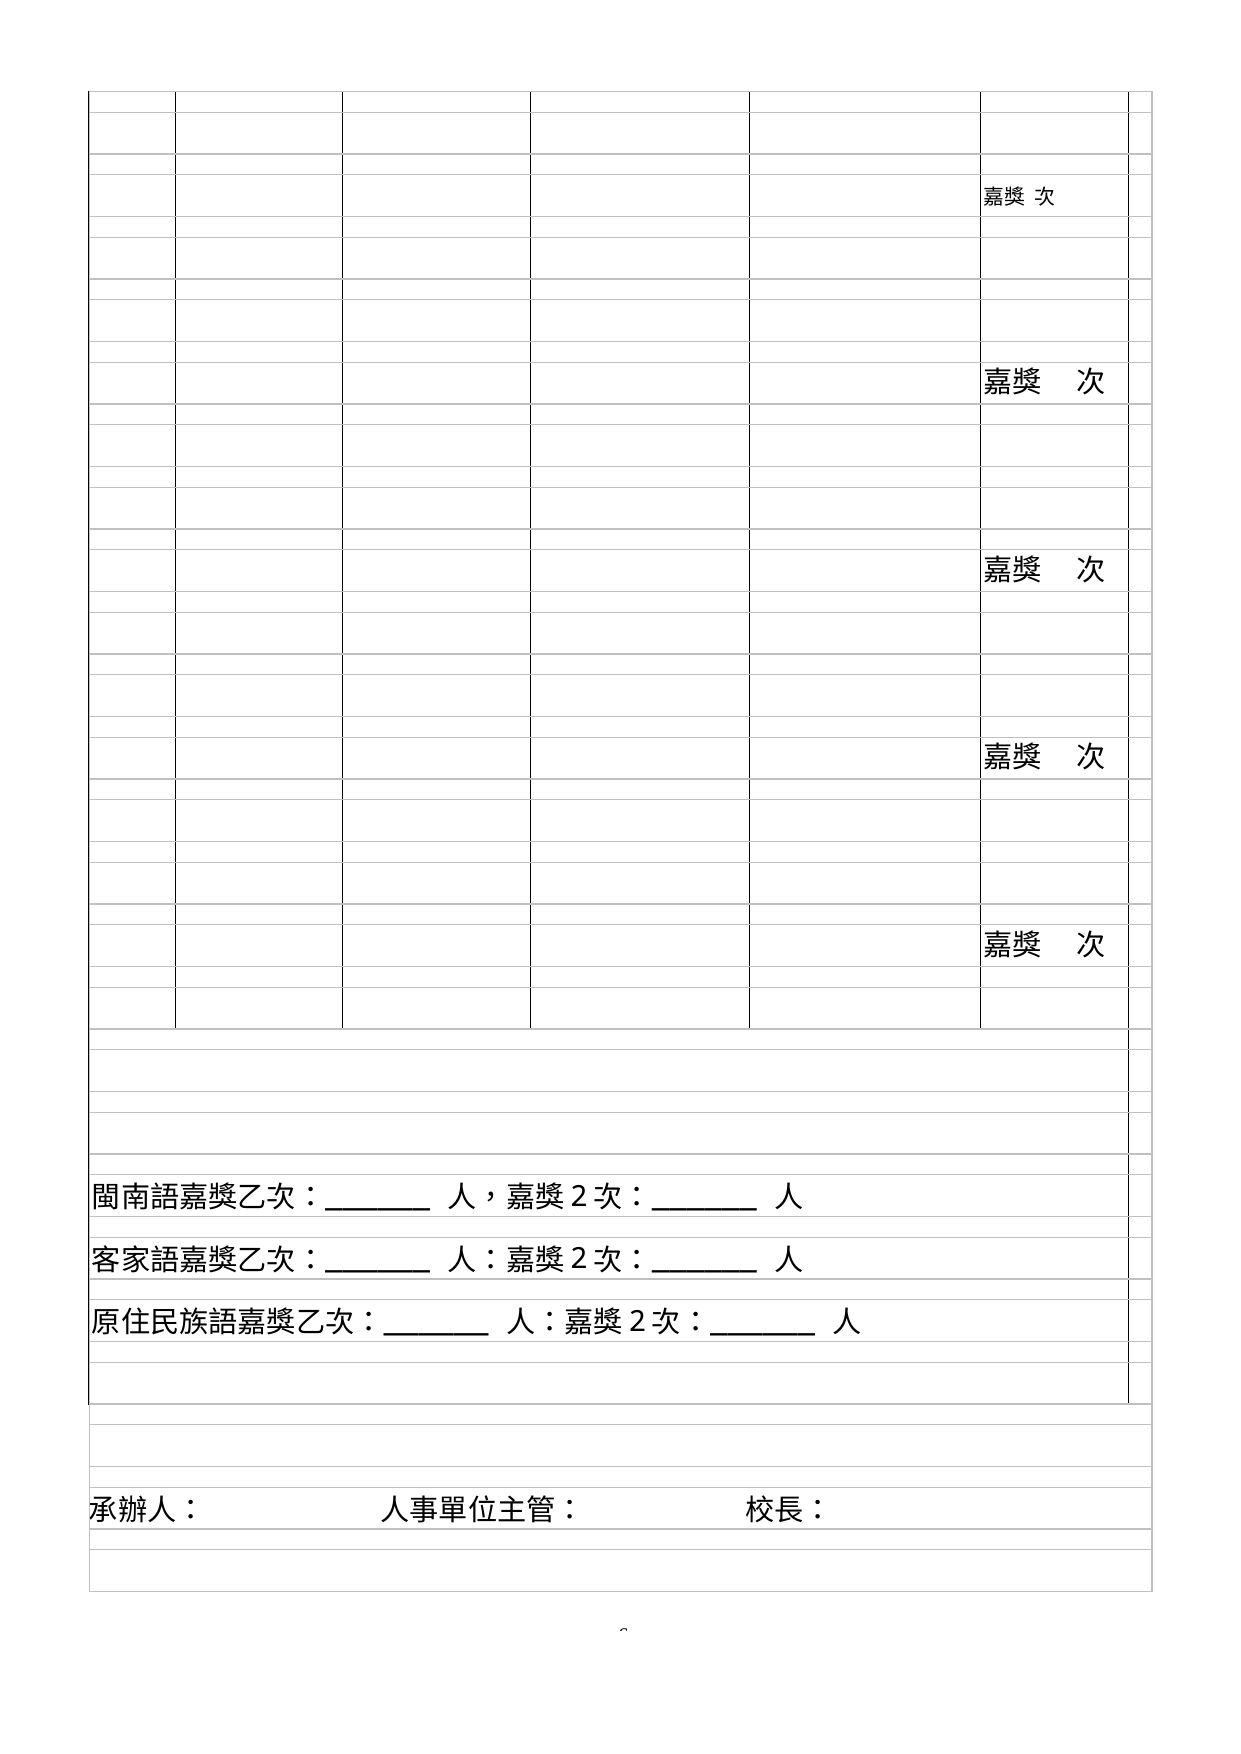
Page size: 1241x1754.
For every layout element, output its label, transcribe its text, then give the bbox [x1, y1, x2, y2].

table_cell [90, 238, 175, 278]
table_cell [531, 925, 749, 966]
table_cell [176, 863, 342, 903]
table_cell [750, 300, 980, 341]
table_cell [531, 405, 749, 424]
table_cell [981, 238, 1128, 278]
table_cell [981, 92, 1128, 112]
table_cell [531, 300, 749, 341]
table_cell [981, 988, 1128, 1028]
table_cell [750, 238, 980, 278]
table_cell [750, 800, 980, 841]
table_cell [90, 800, 175, 841]
table_cell [343, 655, 530, 674]
table_cell [176, 717, 342, 737]
table_cell [343, 613, 530, 653]
table_cell [176, 967, 342, 987]
table_cell [531, 92, 749, 112]
table_cell [750, 592, 980, 612]
table_cell [343, 467, 530, 487]
table_cell [981, 280, 1128, 299]
table_cell 客家語嘉獎乙次：______ 人：嘉獎2次：______ 人 [90, 1238, 1128, 1278]
table_cell [750, 530, 980, 549]
table_cell [176, 300, 342, 341]
table_cell [343, 300, 530, 341]
table_cell [750, 467, 980, 487]
table_cell [90, 155, 175, 174]
table_cell [750, 842, 980, 862]
table_cell [90, 1155, 1128, 1174]
table_cell [176, 800, 342, 841]
table_cell [981, 405, 1128, 424]
table_cell [90, 300, 175, 341]
table_cell [750, 967, 980, 987]
table_cell [531, 238, 749, 278]
table_cell [981, 217, 1128, 237]
table_cell [343, 280, 530, 299]
table_cell [176, 780, 342, 799]
table_cell [176, 592, 342, 612]
table_cell [90, 863, 175, 903]
table_cell [750, 613, 980, 653]
table_cell [343, 717, 530, 737]
table_cell [343, 550, 530, 591]
table_cell [750, 925, 980, 966]
table_cell [90, 488, 175, 528]
table_cell [343, 363, 530, 403]
table_cell [531, 113, 749, 153]
table_cell [981, 655, 1128, 674]
table_cell [981, 592, 1128, 612]
table_cell [90, 1280, 1128, 1299]
table_cell [90, 342, 175, 362]
table_cell [90, 550, 175, 591]
table_cell [343, 738, 530, 778]
table_cell [981, 842, 1128, 862]
table_cell [90, 738, 175, 778]
table_cell [531, 842, 749, 862]
table_cell [176, 405, 342, 424]
table_cell [531, 363, 749, 403]
table_cell [343, 863, 530, 903]
table_cell [981, 780, 1128, 799]
table_cell [981, 613, 1128, 653]
table_cell [531, 280, 749, 299]
table_cell [343, 342, 530, 362]
table_cell [176, 425, 342, 466]
table_cell [176, 655, 342, 674]
table_cell [981, 675, 1128, 716]
table_cell [750, 717, 980, 737]
table_cell [531, 155, 749, 174]
table_cell [981, 717, 1128, 737]
table_cell [90, 363, 175, 403]
text 承辦人： 人事單位主管： 校長： [90, 1488, 1151, 1528]
table_cell [750, 217, 980, 237]
table_cell [981, 905, 1128, 924]
table_cell [343, 488, 530, 528]
table_cell 嘉獎 次 [981, 738, 1128, 778]
table_cell [981, 467, 1128, 487]
table_cell [750, 280, 980, 299]
table_cell [176, 675, 342, 716]
table_cell [90, 592, 175, 612]
table_cell 嘉獎 次 [981, 363, 1128, 403]
table_cell [750, 780, 980, 799]
table_cell [750, 905, 980, 924]
table_cell [90, 925, 175, 966]
table_cell [343, 988, 530, 1028]
table_cell [90, 1050, 1128, 1091]
table_cell [90, 175, 175, 216]
table_cell [176, 467, 342, 487]
table_cell [90, 780, 175, 799]
table_cell [981, 967, 1128, 987]
table_cell [531, 592, 749, 612]
table_cell [750, 342, 980, 362]
table_cell [531, 467, 749, 487]
table_cell [981, 342, 1128, 362]
table_cell [90, 613, 175, 653]
table_cell [343, 155, 530, 174]
table_cell [176, 363, 342, 403]
table_cell [981, 425, 1128, 466]
table_cell [90, 905, 175, 924]
table_cell [90, 988, 175, 1028]
table_cell [531, 342, 749, 362]
table_cell [176, 905, 342, 924]
table_cell [981, 863, 1128, 903]
table_cell [750, 488, 980, 528]
table_cell [343, 925, 530, 966]
table_cell [176, 530, 342, 549]
table_cell [176, 613, 342, 653]
table_cell [90, 842, 175, 862]
table_cell [531, 988, 749, 1028]
table_cell [750, 988, 980, 1028]
table_cell [981, 530, 1128, 549]
table_cell 閩南語嘉獎乙次：______ 人，嘉獎2次：______ 人 [90, 1175, 1128, 1216]
table_cell 嘉獎 次 [981, 175, 1128, 216]
table_cell [343, 592, 530, 612]
table_cell [90, 280, 175, 299]
table_cell 原住民族語嘉獎乙次：______ 人：嘉獎2次：______ 人 [90, 1300, 1128, 1341]
table_cell [90, 675, 175, 716]
table_cell [90, 530, 175, 549]
table_cell [343, 405, 530, 424]
table_cell [750, 863, 980, 903]
table_cell [531, 217, 749, 237]
table_cell [531, 800, 749, 841]
table_cell [90, 1092, 1128, 1112]
table_cell [531, 675, 749, 716]
table_cell [343, 530, 530, 549]
table_cell [531, 905, 749, 924]
table_cell [343, 238, 530, 278]
table_cell [176, 238, 342, 278]
table_cell [750, 675, 980, 716]
table_cell [90, 217, 175, 237]
table_cell [90, 655, 175, 674]
table_cell [531, 967, 749, 987]
table_cell [176, 550, 342, 591]
table_cell [90, 92, 175, 112]
table_cell [531, 655, 749, 674]
table_cell [750, 425, 980, 466]
table_cell [176, 155, 342, 174]
table_cell [981, 488, 1128, 528]
table_cell [176, 113, 342, 153]
table_cell [90, 425, 175, 466]
table_cell [343, 800, 530, 841]
table_cell [531, 613, 749, 653]
table_cell [981, 800, 1128, 841]
table_cell [343, 780, 530, 799]
table_cell [750, 405, 980, 424]
table_cell [981, 300, 1128, 341]
table_cell [343, 425, 530, 466]
table_cell [90, 405, 175, 424]
table_cell 嘉獎 次 [981, 925, 1128, 966]
table_cell [750, 738, 980, 778]
table_cell [531, 863, 749, 903]
table_cell [176, 280, 342, 299]
table_cell [176, 342, 342, 362]
table_cell [531, 488, 749, 528]
table_cell [750, 155, 980, 174]
table_cell [176, 488, 342, 528]
table_cell [90, 113, 175, 153]
table_cell [750, 363, 980, 403]
table_cell [90, 967, 175, 987]
table_cell [90, 467, 175, 487]
table_cell [531, 550, 749, 591]
table_cell [343, 675, 530, 716]
table_cell [90, 1113, 1128, 1153]
table_cell [176, 842, 342, 862]
table_cell [90, 717, 175, 737]
table_cell [343, 967, 530, 987]
text [90, 1467, 1151, 1487]
table_cell [343, 842, 530, 862]
table_cell 嘉獎 次 [981, 550, 1128, 591]
table_cell [750, 550, 980, 591]
table_cell [176, 92, 342, 112]
table_cell [531, 175, 749, 216]
table_cell [343, 217, 530, 237]
table_cell [343, 113, 530, 153]
table_cell [750, 175, 980, 216]
table_cell [531, 717, 749, 737]
table_cell [531, 530, 749, 549]
table_cell [176, 925, 342, 966]
table_cell [176, 217, 342, 237]
table_cell [981, 155, 1128, 174]
table_cell [531, 738, 749, 778]
table_cell [90, 1342, 1128, 1362]
table_cell [90, 1030, 1128, 1049]
table_cell [90, 1217, 1128, 1237]
table_cell [750, 92, 980, 112]
table_cell [343, 92, 530, 112]
table_cell [981, 113, 1128, 153]
table_cell [531, 425, 749, 466]
table_cell [750, 655, 980, 674]
table_cell [176, 738, 342, 778]
table_cell [176, 988, 342, 1028]
table_cell [343, 905, 530, 924]
table_cell [176, 175, 342, 216]
table_cell [343, 175, 530, 216]
table_cell [750, 113, 980, 153]
table_cell [531, 780, 749, 799]
table_cell [90, 1363, 1128, 1403]
